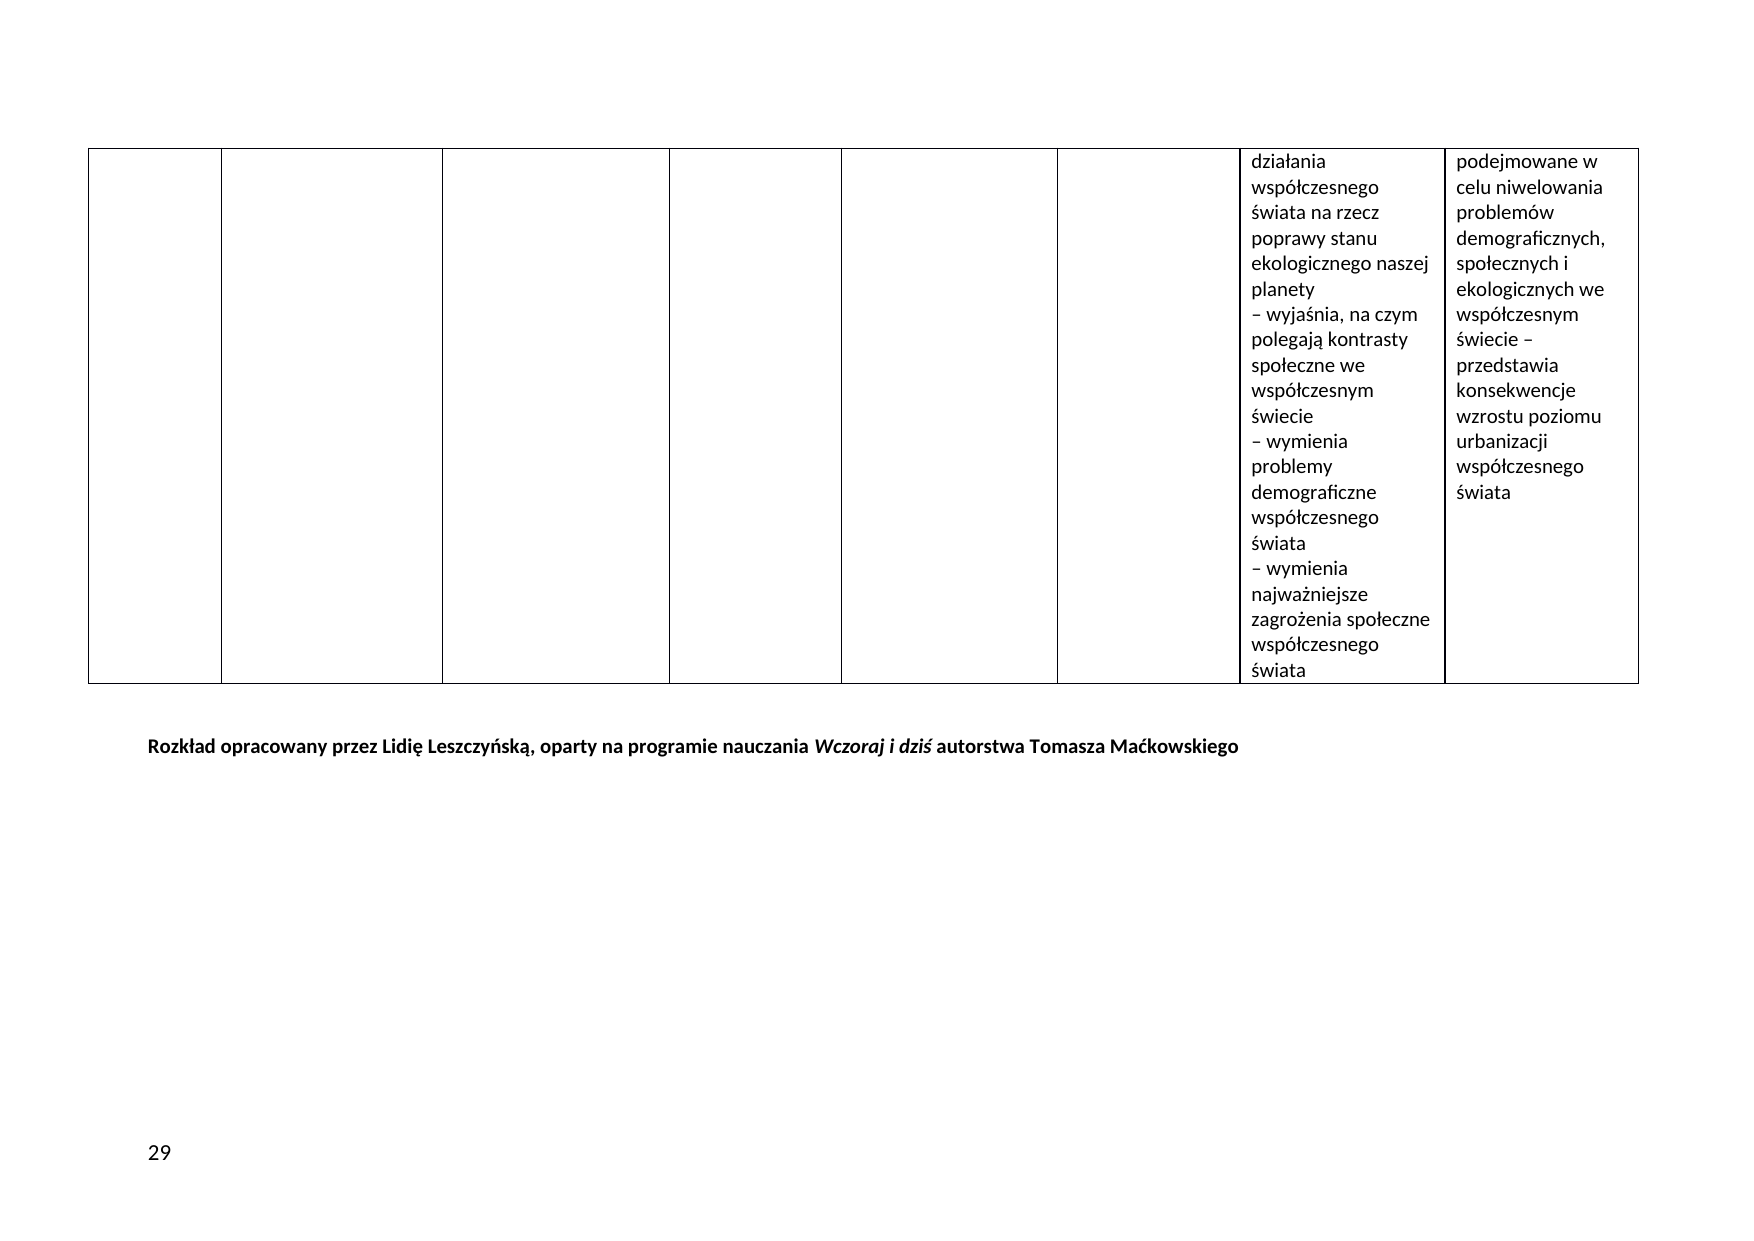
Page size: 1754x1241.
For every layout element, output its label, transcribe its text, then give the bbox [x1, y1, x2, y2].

table_cell [443, 149, 669, 682]
table_cell [222, 149, 442, 682]
table_cell [670, 149, 841, 682]
table_cell [842, 149, 1057, 682]
table_cell podejmowane w celu niwelowania problemów demograficznych, społecznych i ekologicznych we współczesnym świecie – przedstawia konsekwencje wzrostu poziomu urbanizacji współczesnego świata [1446, 149, 1638, 682]
table_cell działania współczesnego świata na rzecz poprawy stanu ekologicznego naszej planety – wyjaśnia, na czym polegają kontrasty społeczne we współczesnym świecie – wymienia problemy demograficzne współczesnego świata – wymienia najważniejsze zagrożenia społeczne współczesnego świata [1241, 149, 1444, 682]
table_cell [1058, 149, 1239, 682]
table_cell [89, 149, 221, 682]
text Rozkład opracowany przez Lidię Leszczyńską, oparty na programie nauczania Wczoraj i dziś autorstwa Tomasza Maćkowskiego [148, 733, 1606, 759]
